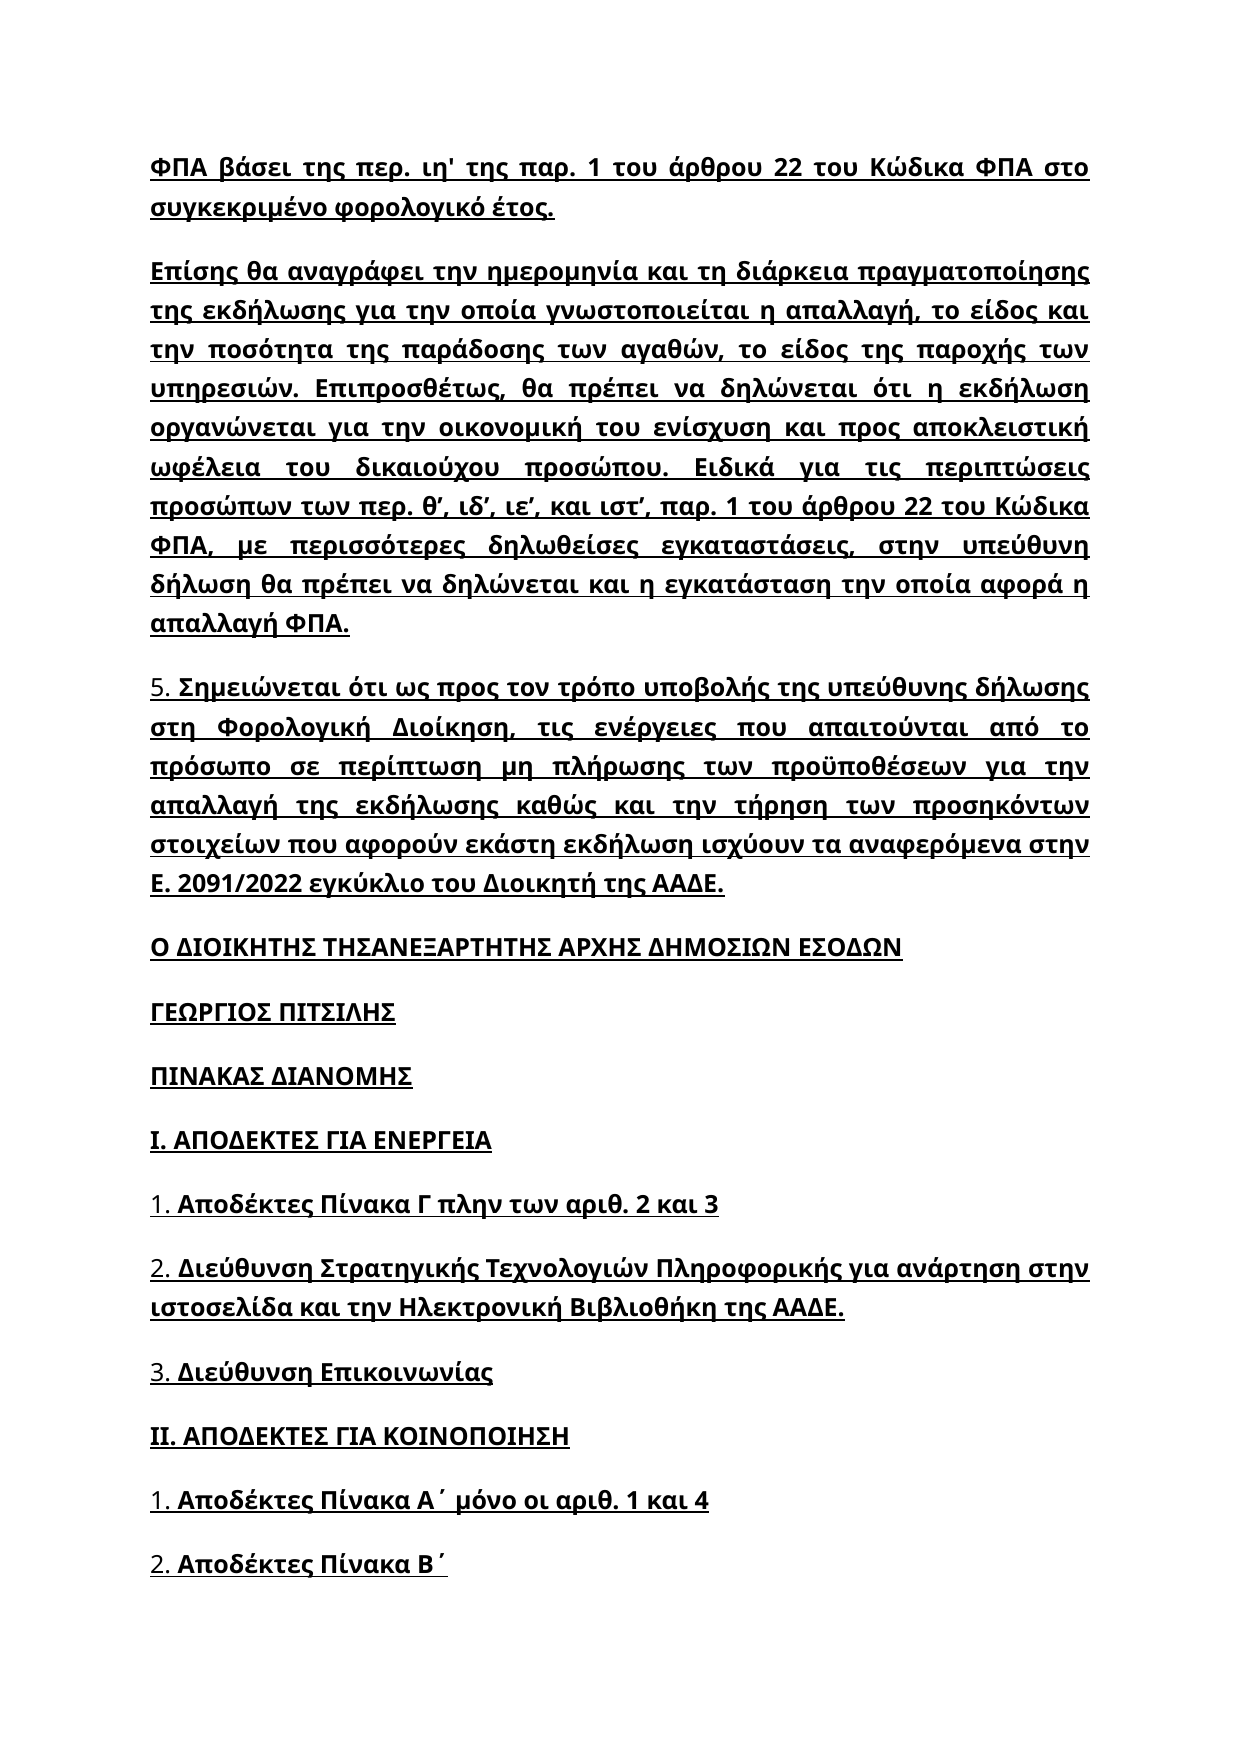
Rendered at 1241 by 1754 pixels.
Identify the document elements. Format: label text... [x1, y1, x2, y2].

text στοιχείων που αφορούν εκάστη εκδήλωση ισχύουν τα αναφερόμενα στην [150, 818, 1090, 856]
text 2. Αποδέκτες Πίνακα Β΄ [150, 1547, 1090, 1581]
text πρόσωπο σε περίπτωση μη πλήρωσης των προϋποθέσεων για την [150, 740, 1090, 777]
text Ο ΔΙΟΙΚΗΤΗΣ ΤΗΣΑΝΕΞΑΡΤΗΤΗΣ ΑΡΧΗΣ ΔΗΜΟΣΙΩΝ ΕΣΟΔΩΝ [150, 930, 1090, 964]
text Επίσης θα αναγράφει την ημερομηνία και τη διάρκεια πραγματοποίησης [150, 253, 1090, 282]
text ωφέλεια του δικαιούχου προσώπου. Ειδικά για τις περιπτώσεις [150, 441, 1090, 478]
text απαλλαγή της εκδήλωσης καθώς και την τήρηση των προσηκόντων [150, 779, 1090, 816]
text 1. Αποδέκτες Πίνακα Α΄ μόνο οι αριθ. 1 και 4 [150, 1482, 1090, 1517]
text ΦΠΑ, με περισσότερες δηλωθείσες εγκαταστάσεις, στην υπεύθυνη [150, 519, 1090, 556]
text την ποσότητα της παράδοσης των αγαθών, το είδος της παροχής των [150, 323, 1090, 361]
text 3. Διεύθυνση Επικοινωνίας [150, 1354, 1090, 1388]
text ΓΕΩΡΓΙΟΣ ΠΙΤΣΙΛΗΣ [150, 994, 1090, 1028]
text δήλωση θα πρέπει να δηλώνεται και η εγκατάσταση την οποία αφορά η [150, 558, 1090, 596]
text 2. Διεύθυνση Στρατηγικής Τεχνολογιών Πληροφορικής για ανάρτηση στην [150, 1251, 1090, 1280]
text 1. Αποδέκτες Πίνακα Γ πλην των αριθ. 2 και 3 [150, 1187, 1090, 1221]
text ΠΙΝΑΚΑΣ ΔΙΑΝΟΜΗΣ [150, 1058, 1090, 1092]
text Ι. ΑΠΟΔΕΚΤΕΣ ΓΙΑ ΕΝΕΡΓΕΙΑ [150, 1122, 1090, 1157]
text υπηρεσιών. Επιπροσθέτως, θα πρέπει να δηλώνεται ότι η εκδήλωση [150, 362, 1090, 400]
text Ε. 2091/2022 εγκύκλιο του Διοικητή της ΑΑΔΕ. [150, 857, 1090, 900]
text 5. Σημειώνεται ότι ως προς τον τρόπο υποβολής της υπεύθυνης δήλωσης [150, 670, 1090, 699]
text οργανώνεται για την οικονομική του ενίσχυση και προς αποκλειστική [150, 402, 1090, 439]
text στη Φορολογική Διοίκηση, τις ενέργειες που απαιτούνται από το [150, 701, 1090, 738]
text απαλλαγή ΦΠΑ. [150, 597, 1090, 640]
text ΦΠΑ βάσει της περ. ιη' της παρ. 1 του άρθρου 22 του Κώδικα ΦΠΑ στο [150, 150, 1090, 179]
text προσώπων των περ. θ’, ιδ’, ιε’, και ιστ’, παρ. 1 του άρθρου 22 του Κώδικα [150, 480, 1090, 517]
text ΙΙ. ΑΠΟΔΕΚΤΕΣ ΓΙΑ ΚΟΙΝΟΠΟΙΗΣΗ [150, 1418, 1090, 1452]
text συγκεκριμένο φορολογικό έτος. [150, 181, 1090, 223]
text της εκδήλωσης για την οποία γνωστοποιείται η απαλλαγή, το είδος και [150, 284, 1090, 321]
text ιστοσελίδα και την Ηλεκτρονική Βιβλιοθήκη της ΑΑΔΕ. [150, 1282, 1090, 1324]
